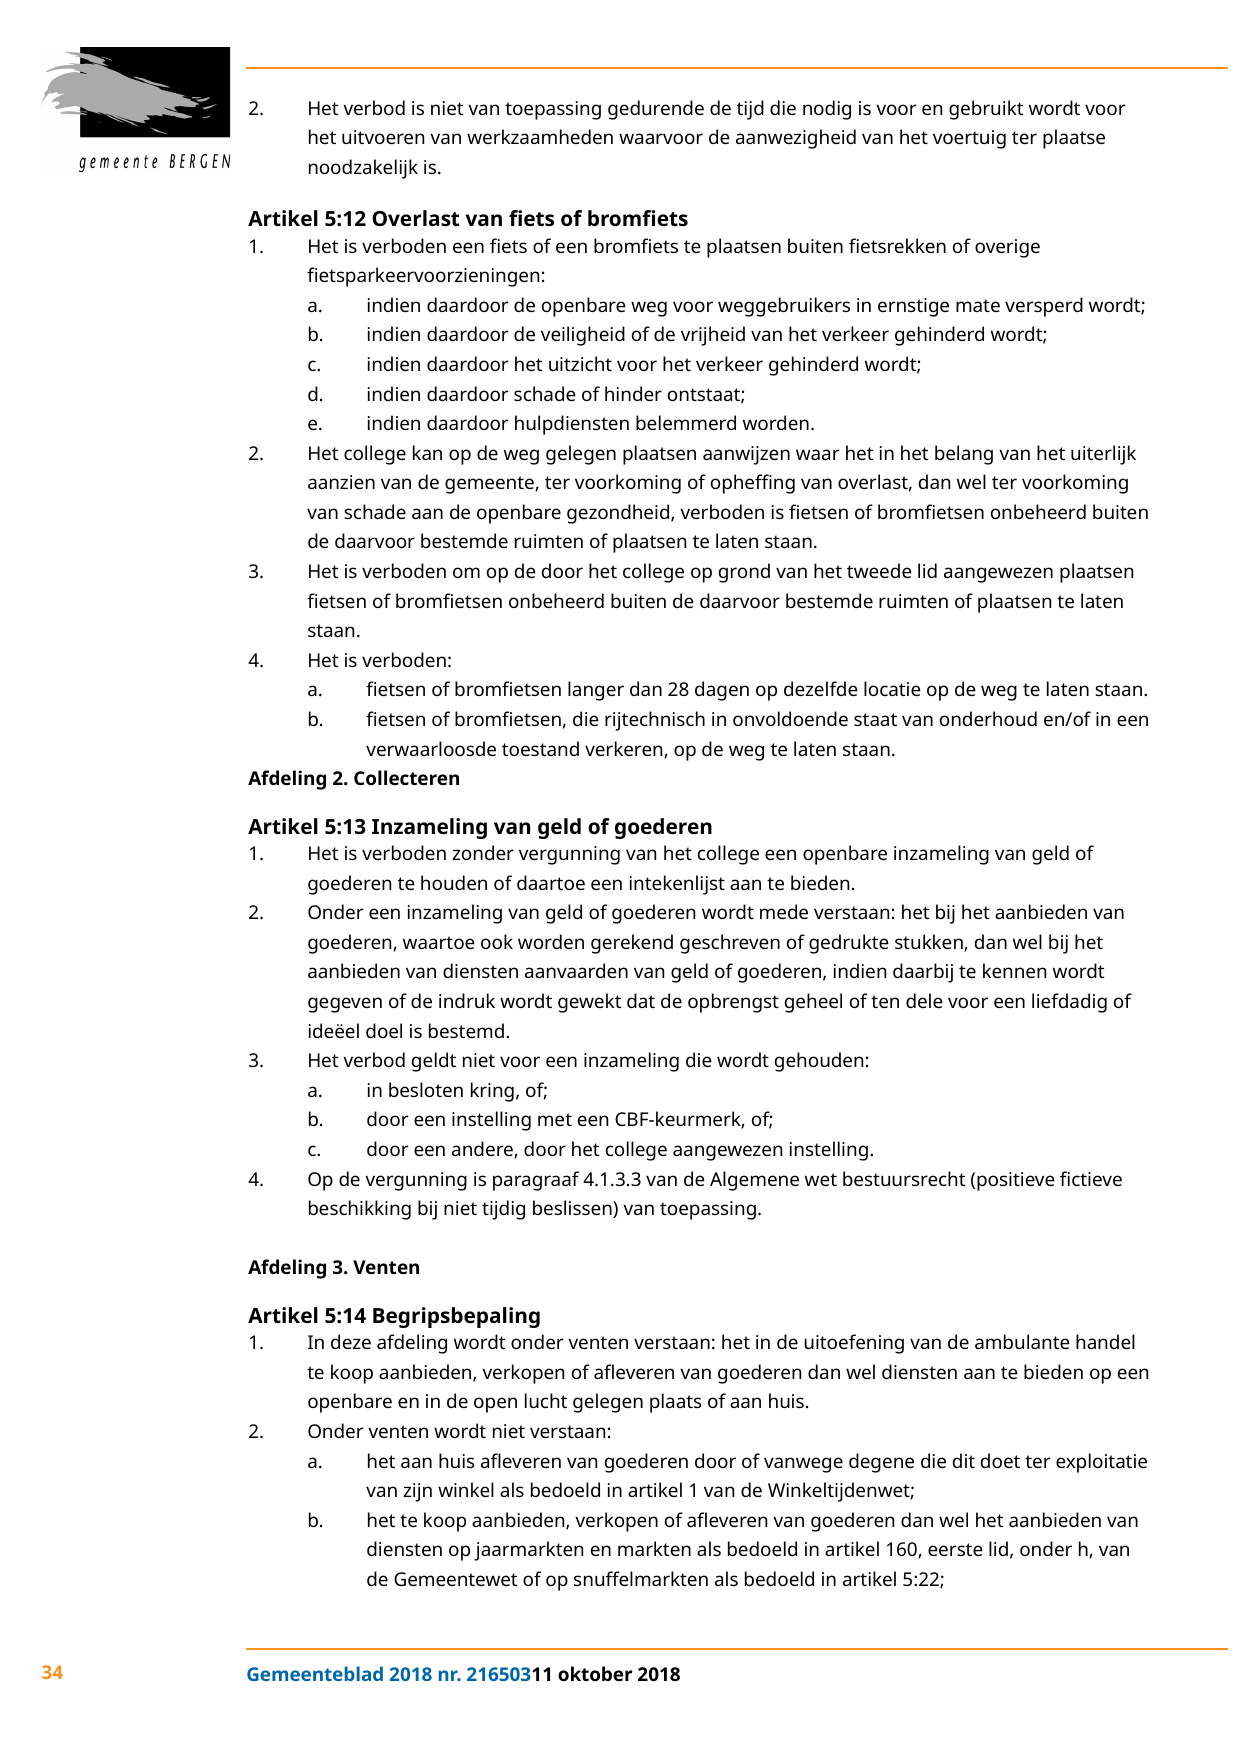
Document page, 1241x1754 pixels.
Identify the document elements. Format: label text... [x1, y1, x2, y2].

list indien daardoor het uitzicht voor het verkeer gehinderd wordt; [307, 351, 1152, 377]
list het aan huis afleveren van goederen door of vanwege degene die dit doet ter exploitatie van zijn winkel als bedoeld in artikel 1 van de Winkeltijdenwet; [307, 1448, 1152, 1503]
list In deze afdeling wordt onder venten verstaan: het in de uitoefening van de ambulante handel te koop aanbieden, verkopen of afleveren van goederen dan wel diensten aan te bieden op een openbare en in de open lucht gelegen plaats of aan huis. [248, 1329, 1152, 1414]
list Op de vergunning is paragraaf 4.1.3.3 van de Algemene wet bestuursrecht (positieve fictieve beschikking bij niet tijdig beslissen) van toepassing. [248, 1166, 1152, 1221]
list Het college kan op de weg gelegen plaatsen aanwijzen waar het in het belang van het uiterlijk aanzien van de gemeente, ter voorkoming of opheffing van overlast, dan wel ter voorkoming van schade aan de openbare gezondheid, verboden is fietsen of bromfietsen onbeheerd buiten de daarvoor bestemde ruimten of plaatsen te laten staan. [248, 440, 1152, 554]
list Het is verboden zonder vergunning van het college een openbare inzameling van geld of goederen te houden of daartoe een intekenlijst aan te bieden. [248, 840, 1152, 896]
text Artikel 5:13 Inzameling van geld of goederen [248, 812, 1152, 840]
picture [41, 47, 231, 172]
list indien daardoor de veiligheid of de vrijheid van het verkeer gehinderd wordt; [307, 322, 1152, 347]
list indien daardoor de openbare weg voor weggebruikers in ernstige mate versperd wordt; [307, 292, 1152, 318]
list in besloten kring, of; [307, 1077, 1152, 1103]
list door een andere, door het college aangewezen instelling. [307, 1136, 1152, 1162]
list Het verbod is niet van toepassing gedurende de tijd die nodig is voor en gebruikt wordt voor het uitvoeren van werkzaamheden waarvoor de aanwezigheid van het voertuig ter plaatse noodzakelijk is. [248, 95, 1152, 180]
text Artikel 5:14 Begripsbepaling [248, 1301, 1152, 1329]
list fietsen of bromfietsen, die rijtechnisch in onvoldoende staat van onderhoud en/of in een verwaarloosde toestand verkeren, op de weg te laten staan. [307, 706, 1152, 761]
text Artikel 5:12 Overlast van fiets of bromfiets [248, 204, 1152, 233]
list indien daardoor schade of hinder ontstaat; [307, 381, 1152, 406]
list Het is verboden: [248, 647, 1152, 673]
text Afdeling 2. Collecteren [248, 765, 1152, 791]
list Het is verboden om op de door het college op grond van het tweede lid aangewezen plaatsen fietsen of bromfietsen onbeheerd buiten de daarvoor bestemde ruimten of plaatsen te laten staan. [248, 558, 1152, 643]
list Onder een inzameling van geld of goederen wordt mede verstaan: het bij het aanbieden van goederen, waartoe ook worden gerekend geschreven of gedrukte stukken, dan wel bij het aanbieden van diensten aanvaarden van geld of goederen, indien daarbij te kennen wordt gegeven of de indruk wordt gewekt dat de opbrengst geheel of ten dele voor een liefdadig of ideëel doel is bestemd. [248, 899, 1152, 1043]
text Afdeling 3. Venten [248, 1254, 1152, 1280]
list fietsen of bromfietsen langer dan 28 dagen op dezelfde locatie op de weg te laten staan. [307, 677, 1152, 702]
list Het is verboden een fiets of een bromfiets te plaatsen buiten fietsrekken of overige fietsparkeervoorzieningen: [248, 233, 1152, 288]
list Het verbod geldt niet voor een inzameling die wordt gehouden: [248, 1047, 1152, 1073]
list indien daardoor hulpdiensten belemmerd worden. [307, 410, 1152, 436]
list door een instelling met een CBF-keurmerk, of; [307, 1107, 1152, 1132]
list het te koop aanbieden, verkopen of afleveren van goederen dan wel het aanbieden van diensten op jaarmarkten en markten als bedoeld in artikel 160, eerste lid, onder h, van de Gemeentewet of op snuffelmarkten als bedoeld in artikel 5:22; [307, 1507, 1152, 1592]
list Onder venten wordt niet verstaan: [248, 1418, 1152, 1444]
